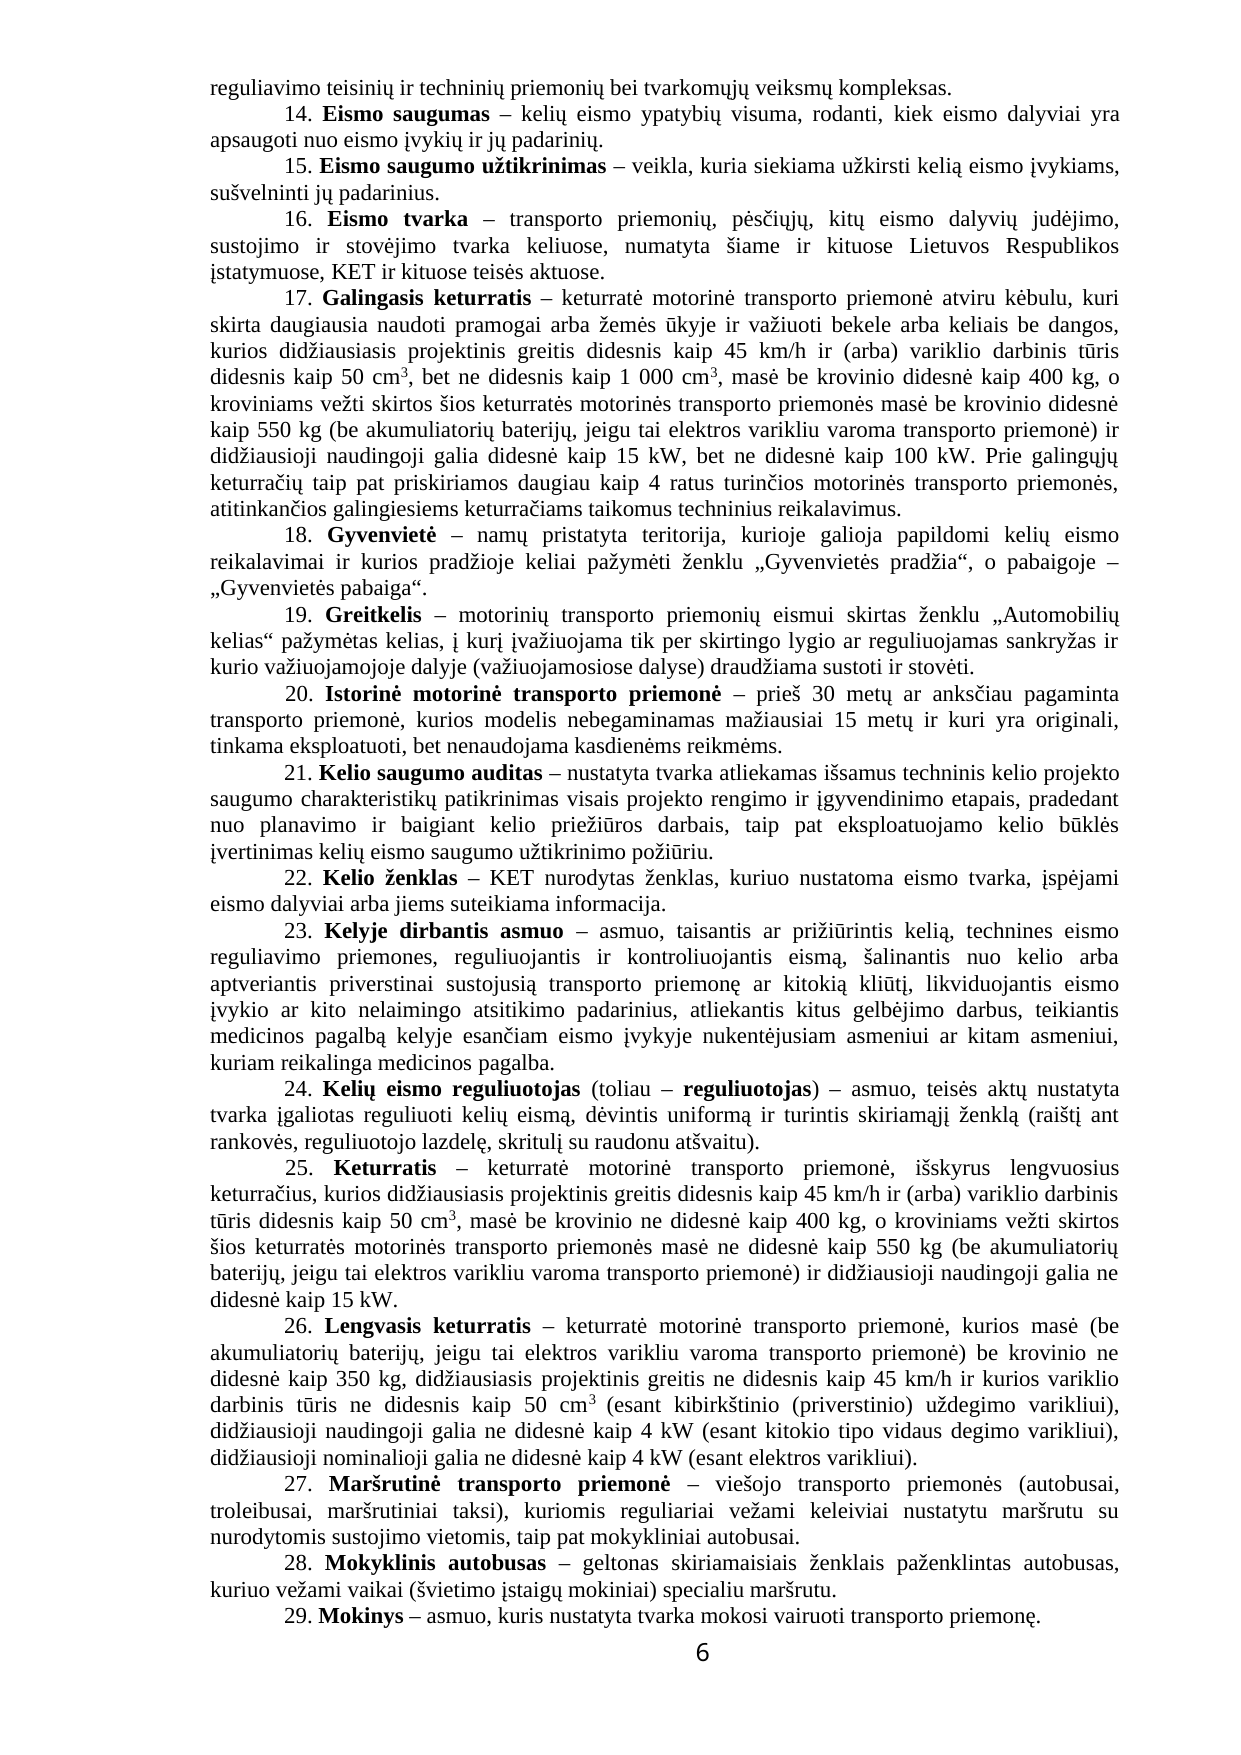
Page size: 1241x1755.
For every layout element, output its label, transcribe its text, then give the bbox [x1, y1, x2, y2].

text 25. Keturratis – keturratė motorinė transporto priemonė, išskyrus lengvuosius keturračius, kurios didžiausiasis projektinis greitis didesnis kaip 45 km/h ir (arba) variklio darbinis tūris didesnis kaip 50 cm3, masė be krovinio ne didesnė kaip 400 kg, o kroviniams vežti skirtos šios keturratės motorinės transporto priemonės masė ne didesnė kaip 550 kg (be akumuliatorių baterijų, jeigu tai elektros varikliu varoma transporto priemonė) ir didžiausioji naudingoji galia ne didesnė kaip 15 kW. [210, 1154, 1120, 1312]
text 16. Eismo tvarka – transporto priemonių, pėsčiųjų, kitų eismo dalyvių judėjimo, sustojimo ir stovėjimo tvarka keliuose, numatyta šiame ir kituose Lietuvos Respublikos įstatymuose, KET ir kituose teisės aktuose. [210, 205, 1120, 284]
text 23. Kelyje dirbantis asmuo – asmuo, taisantis ar prižiūrintis kelią, technines eismo reguliavimo priemones, reguliuojantis ir kontroliuojantis eismą, šalinantis nuo kelio arba aptveriantis priverstinai sustojusią transporto priemonę ar kitokią kliūtį, likviduojantis eismo įvykio ar kito nelaimingo atsitikimo padarinius, atliekantis kitus gelbėjimo darbus, teikiantis medicinos pagalbą kelyje esančiam eismo įvykyje nukentėjusiam asmeniui ar kitam asmeniui, kuriam reikalinga medicinos pagalba. [210, 917, 1120, 1075]
text 21. Kelio saugumo auditas – nustatyta tvarka atliekamas išsamus techninis kelio projekto saugumo charakteristikų patikrinimas visais projekto rengimo ir įgyvendinimo etapais, pradedant nuo planavimo ir baigiant kelio priežiūros darbais, taip pat eksploatuojamo kelio būklės įvertinimas kelių eismo saugumo užtikrinimo požiūriu. [210, 759, 1120, 864]
text 18. Gyvenvietė – namų pristatyta teritorija, kurioje galioja papildomi kelių eismo reikalavimai ir kurios pradžioje keliai pažymėti ženklu „Gyvenvietės pradžia“, o pabaigoje – „Gyvenvietės pabaiga“. [210, 522, 1120, 601]
text 17. Galingasis keturratis – keturratė motorinė transporto priemonė atviru kėbulu, kuri skirta daugiausia naudoti pramogai arba žemės ūkyje ir važiuoti bekele arba keliais be dangos, kurios didžiausiasis projektinis greitis didesnis kaip 45 km/h ir (arba) variklio darbinis tūris didesnis kaip 50 cm3, bet ne didesnis kaip 1 000 cm3, masė be krovinio didesnė kaip 400 kg, o kroviniams vežti skirtos šios keturratės motorinės transporto priemonės masė be krovinio didesnė kaip 550 kg (be akumuliatorių baterijų, jeigu tai elektros varikliu varoma transporto priemonė) ir didžiausioji naudingoji galia didesnė kaip 15 kW, bet ne didesnė kaip 100 kW. Prie galingųjų keturračių taip pat priskiriamos daugiau kaip 4 ratus turinčios motorinės transporto priemonės, atitinkančios galingiesiems keturračiams taikomus techninius reikalavimus. [210, 284, 1120, 522]
text 24. Kelių eismo reguliuotojas (toliau – reguliuotojas) – asmuo, teisės aktų nustatyta tvarka įgaliotas reguliuoti kelių eismą, dėvintis uniformą ir turintis skiriamąjį ženklą (raištį ant rankovės, reguliuotojo lazdelę, skritulį su raudonu atšvaitu). [210, 1075, 1120, 1154]
text 29. Mokinys – asmuo, kuris nustatyta tvarka mokosi vairuoti transporto priemonę. [210, 1602, 1120, 1628]
text 19. Greitkelis – motorinių transporto priemonių eismui skirtas ženklu „Automobilių kelias“ pažymėtas kelias, į kurį įvažiuojama tik per skirtingo lygio ar reguliuojamas sankryžas ir kurio važiuojamojoje dalyje (važiuojamosiose dalyse) draudžiama sustoti ir stovėti. [210, 601, 1120, 680]
text 27. Maršrutinė transporto priemonė – viešojo transporto priemonės (autobusai, troleibusai, maršrutiniai taksi), kuriomis reguliariai vežami keleiviai nustatytu maršrutu su nurodytomis sustojimo vietomis, taip pat mokykliniai autobusai. [210, 1470, 1120, 1549]
text 20. Istorinė motorinė transporto priemonė – prieš 30 metų ar anksčiau pagaminta transporto priemonė, kurios modelis nebegaminamas mažiausiai 15 metų ir kuri yra originali, tinkama eksploatuoti, bet nenaudojama kasdienėms reikmėms. [210, 680, 1120, 759]
text 14. Eismo saugumas – kelių eismo ypatybių visuma, rodanti, kiek eismo dalyviai yra apsaugoti nuo eismo įvykių ir jų padarinių. [210, 100, 1120, 153]
text 22. Kelio ženklas – KET nurodytas ženklas, kuriuo nustatoma eismo tvarka, įspėjami eismo dalyviai arba jiems suteikiama informacija. [210, 864, 1120, 917]
text 15. Eismo saugumo užtikrinimas – veikla, kuria siekiama užkirsti kelią eismo įvykiams, sušvelninti jų padarinius. [210, 153, 1120, 205]
text reguliavimo teisinių ir techninių priemonių bei tvarkomųjų veiksmų kompleksas. [210, 73, 1120, 100]
text 26. Lengvasis keturratis – keturratė motorinė transporto priemonė, kurios masė (be akumuliatorių baterijų, jeigu tai elektros varikliu varoma transporto priemonė) be krovinio ne didesnė kaip 350 kg, didžiausiasis projektinis greitis ne didesnis kaip 45 km/h ir kurios variklio darbinis tūris ne didesnis kaip 50 cm3 (esant kibirkštinio (priverstinio) uždegimo varikliui), didžiausioji naudingoji galia ne didesnė kaip 4 kW (esant kitokio tipo vidaus degimo varikliui), didžiausioji nominalioji galia ne didesnė kaip 4 kW (esant elektros varikliui). [210, 1312, 1120, 1470]
text 28. Mokyklinis autobusas – geltonas skiriamaisiais ženklais paženklintas autobusas, kuriuo vežami vaikai (švietimo įstaigų mokiniai) specialiu maršrutu. [210, 1549, 1120, 1602]
